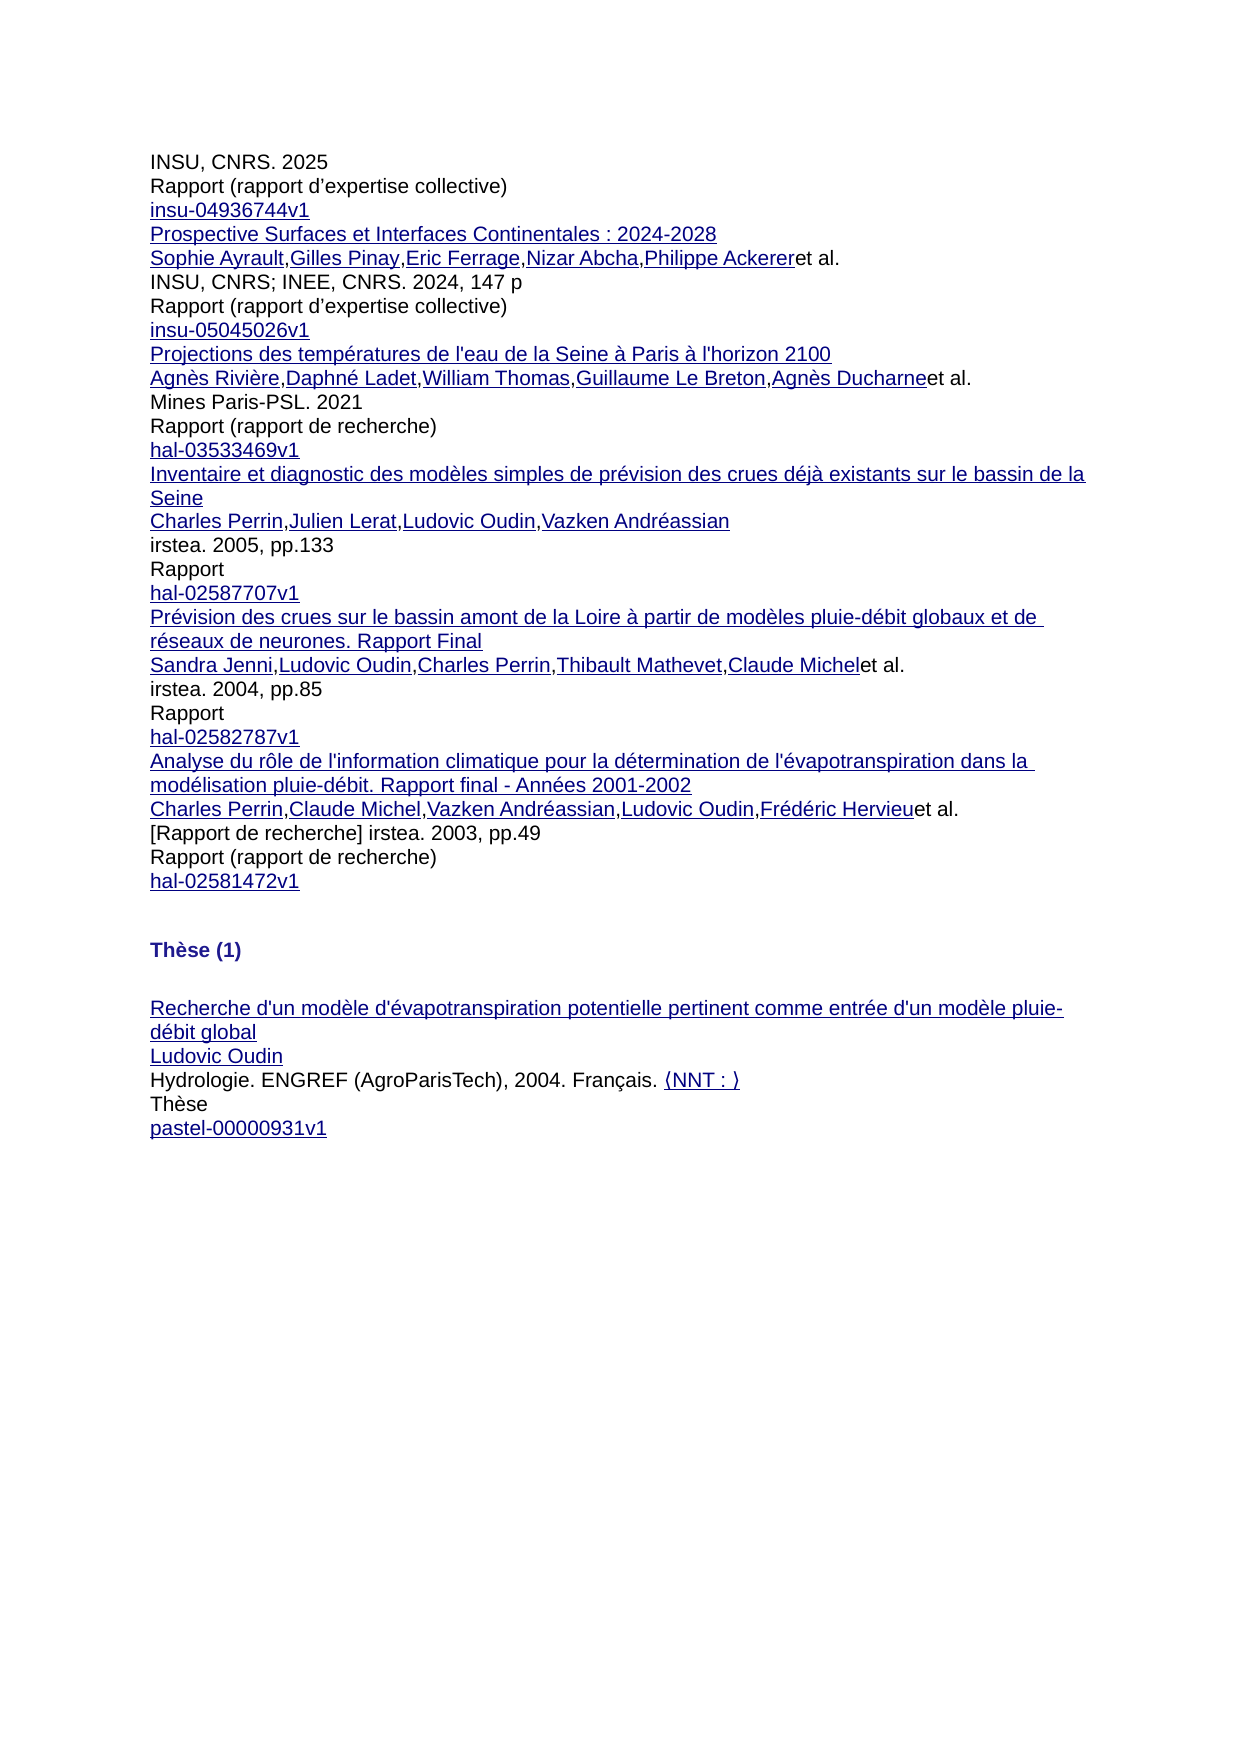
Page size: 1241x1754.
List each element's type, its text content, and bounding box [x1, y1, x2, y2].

table_cell Prospective Surfaces et Interfaces Continentales : 2024-2028 Sophie Ayrault,Gilles Pinay,Eric Ferrage,Nizar Abcha,Philippe Ackereret al. INSU, CNRS; INEE, CNRS. 2024, 147 p Rapport (rapport d’expertise collective) insu-05045026v1 [150, 222, 1090, 342]
table_cell Inventaire et diagnostic des modèles simples de prévision des crues déjà existants sur le bassin de la Seine Charles Perrin,Julien Lerat,Ludovic Oudin,Vazken Andréassian irstea. 2005, pp.133 Rapport hal-02587707v1 [150, 461, 1090, 605]
table_cell Analyse du rôle de l'information climatique pour la détermination de l'évapotranspiration dans la modélisation pluie-débit. Rapport final - Années 2001-2002 Charles Perrin,Claude Michel,Vazken Andréassian,Ludovic Oudin,Frédéric Hervieuet al. [Rapport de recherche] irstea. 2003, pp.49 Rapport (rapport de recherche) hal-02581472v1 [150, 749, 1090, 893]
subtitle Thèse (1) [150, 937, 1090, 961]
table_header INSU, CNRS. 2025 Rapport (rapport d’expertise collective) insu-04936744v1 [150, 150, 1090, 222]
table_cell Prévision des crues sur le bassin amont de la Loire à partir de modèles pluie-débit globaux et de réseaux de neurones. Rapport Final Sandra Jenni,Ludovic Oudin,Charles Perrin,Thibault Mathevet,Claude Michelet al. irstea. 2004, pp.85 Rapport hal-02582787v1 [150, 605, 1090, 749]
table_header Recherche d'un modèle d'évapotranspiration potentielle pertinent comme entrée d'un modèle pluie-débit global Ludovic Oudin Hydrologie. ENGREF (AgroParisTech), 2004. Français. ⟨NNT : ⟩ Thèse pastel-00000931v1 [150, 996, 1090, 1139]
table_cell Projections des températures de l'eau de la Seine à Paris à l'horizon 2100 Agnès Rivière,Daphné Ladet,William Thomas,Guillaume Le Breton,Agnès Ducharneet al. Mines Paris-PSL. 2021 Rapport (rapport de recherche) hal-03533469v1 [150, 342, 1090, 461]
